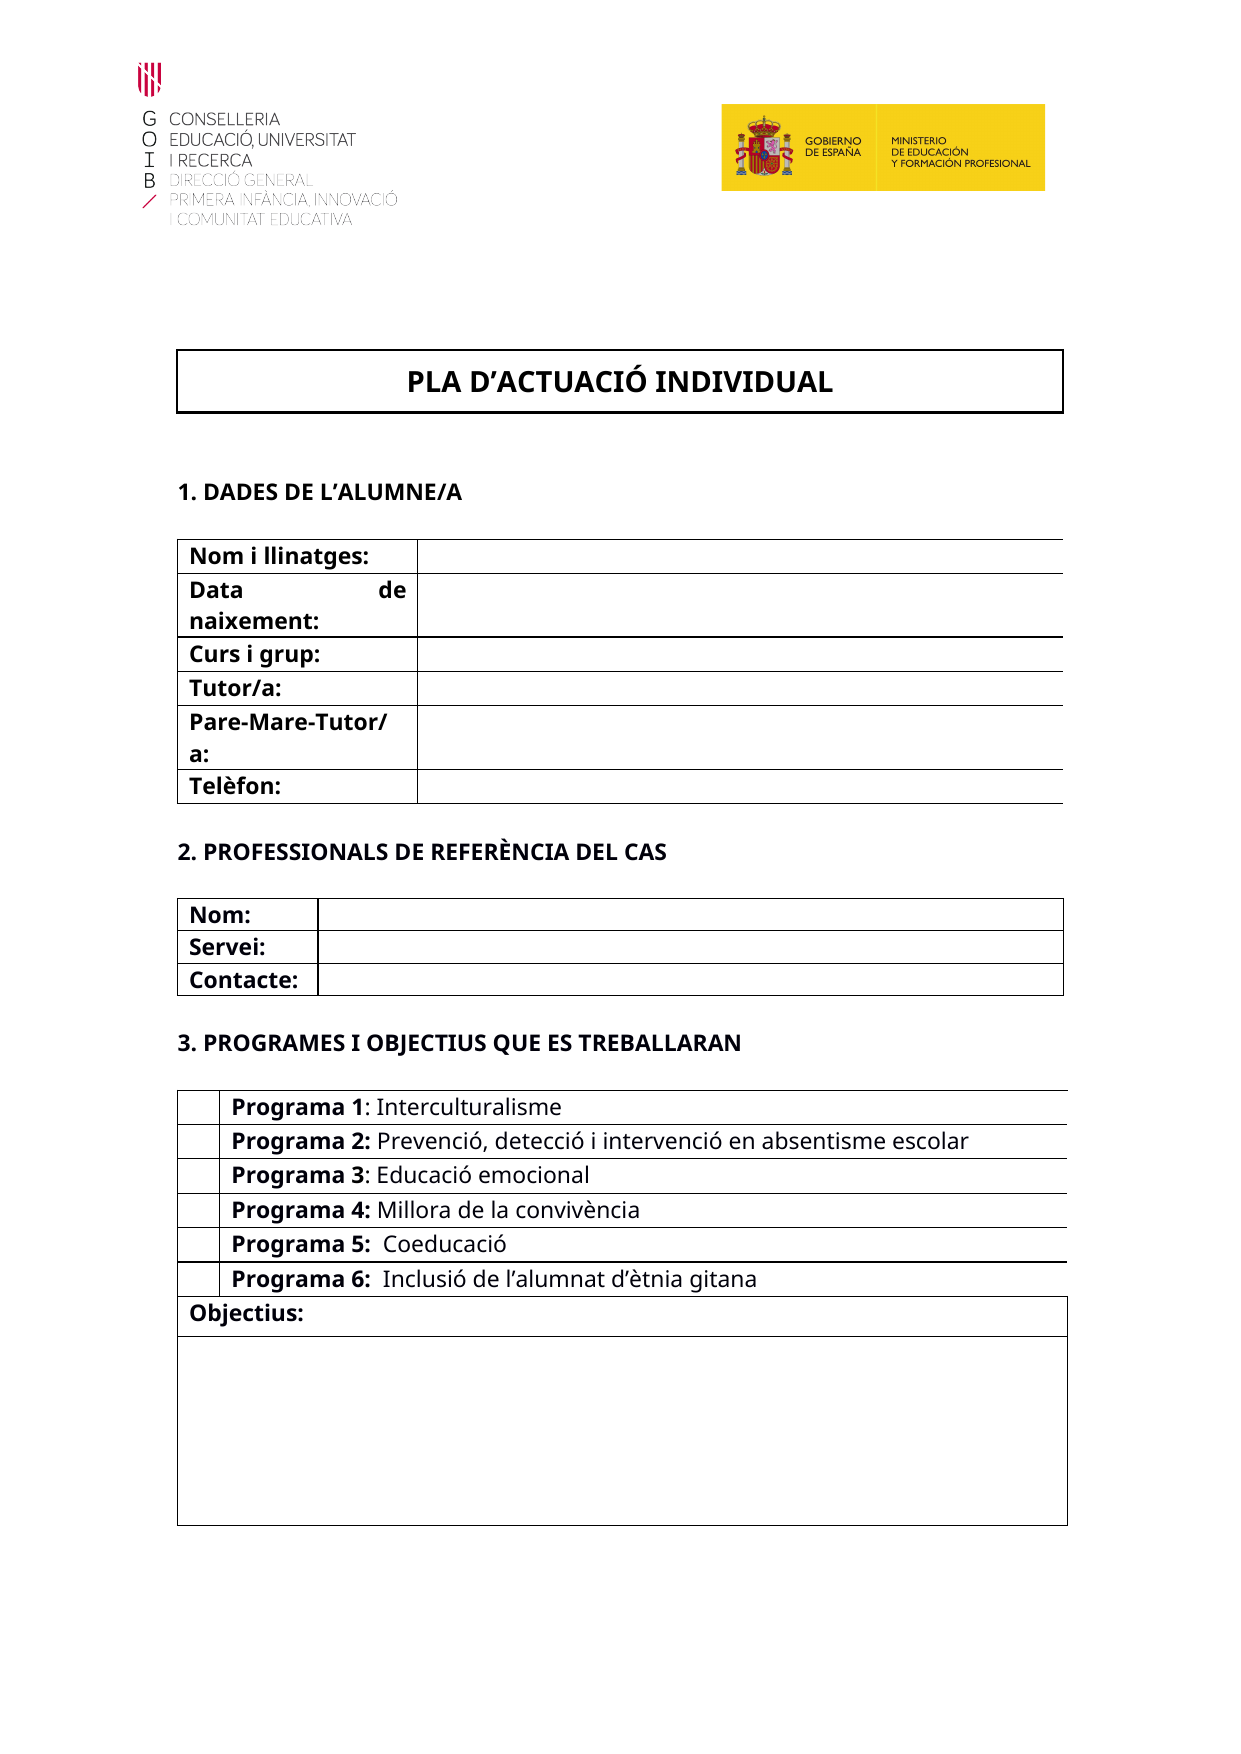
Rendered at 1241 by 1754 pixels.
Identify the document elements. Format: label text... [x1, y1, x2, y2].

table_header Nom i llinatges: [178, 540, 417, 573]
picture [117, 41, 450, 242]
table_cell [178, 1228, 219, 1261]
table_cell [178, 1337, 1067, 1525]
table_cell [418, 574, 1063, 636]
table_cell [319, 931, 1063, 962]
table_header Programa 1: Interculturalisme [220, 1091, 1068, 1124]
table_cell Objectius: [178, 1297, 1067, 1336]
table_cell Curs i grup: [178, 638, 417, 671]
table_header [178, 1091, 219, 1124]
table_cell [178, 1194, 219, 1227]
table_cell [418, 672, 1063, 705]
table_cell Pare-Mare-Tutor/a: [178, 706, 417, 769]
table_cell Programa 6: Inclusió de l’alumnat d’ètnia gitana [220, 1261, 1068, 1296]
table_cell [178, 1159, 219, 1193]
table_cell Data de naixement: [178, 574, 417, 636]
table_cell Programa 4: Millora de la convivència [220, 1193, 1068, 1227]
table_header PLA D’ACTUACIÓ INDIVIDUAL [178, 351, 1062, 411]
table_cell [178, 1263, 219, 1296]
table_cell [178, 1125, 219, 1158]
table_cell [418, 706, 1063, 769]
table_header [319, 899, 1063, 930]
table_header Nom: [178, 899, 317, 930]
text 2. PROFESSIONALS DE REFERÈNCIA DEL CAS [177, 835, 1063, 867]
table_cell Tutor/a: [178, 672, 417, 705]
table_cell Telèfon: [178, 770, 417, 803]
text 1. DADES DE L’ALUMNE/A [177, 476, 1063, 507]
table_cell Programa 5: Coeducació [220, 1227, 1068, 1261]
table_cell Contacte: [178, 964, 317, 995]
table_header [418, 540, 1063, 573]
table_cell [418, 638, 1063, 671]
text 3. PROGRAMES I OBJECTIUS QUE ES TREBALLARAN [177, 1027, 1063, 1058]
picture [721, 104, 1046, 191]
table_cell [418, 770, 1063, 803]
table_cell Programa 3: Educació emocional [220, 1158, 1068, 1193]
table_cell Servei: [178, 931, 317, 962]
table_cell [319, 964, 1063, 995]
table_cell Programa 2: Prevenció, detecció i intervenció en absentisme escolar [220, 1124, 1068, 1158]
